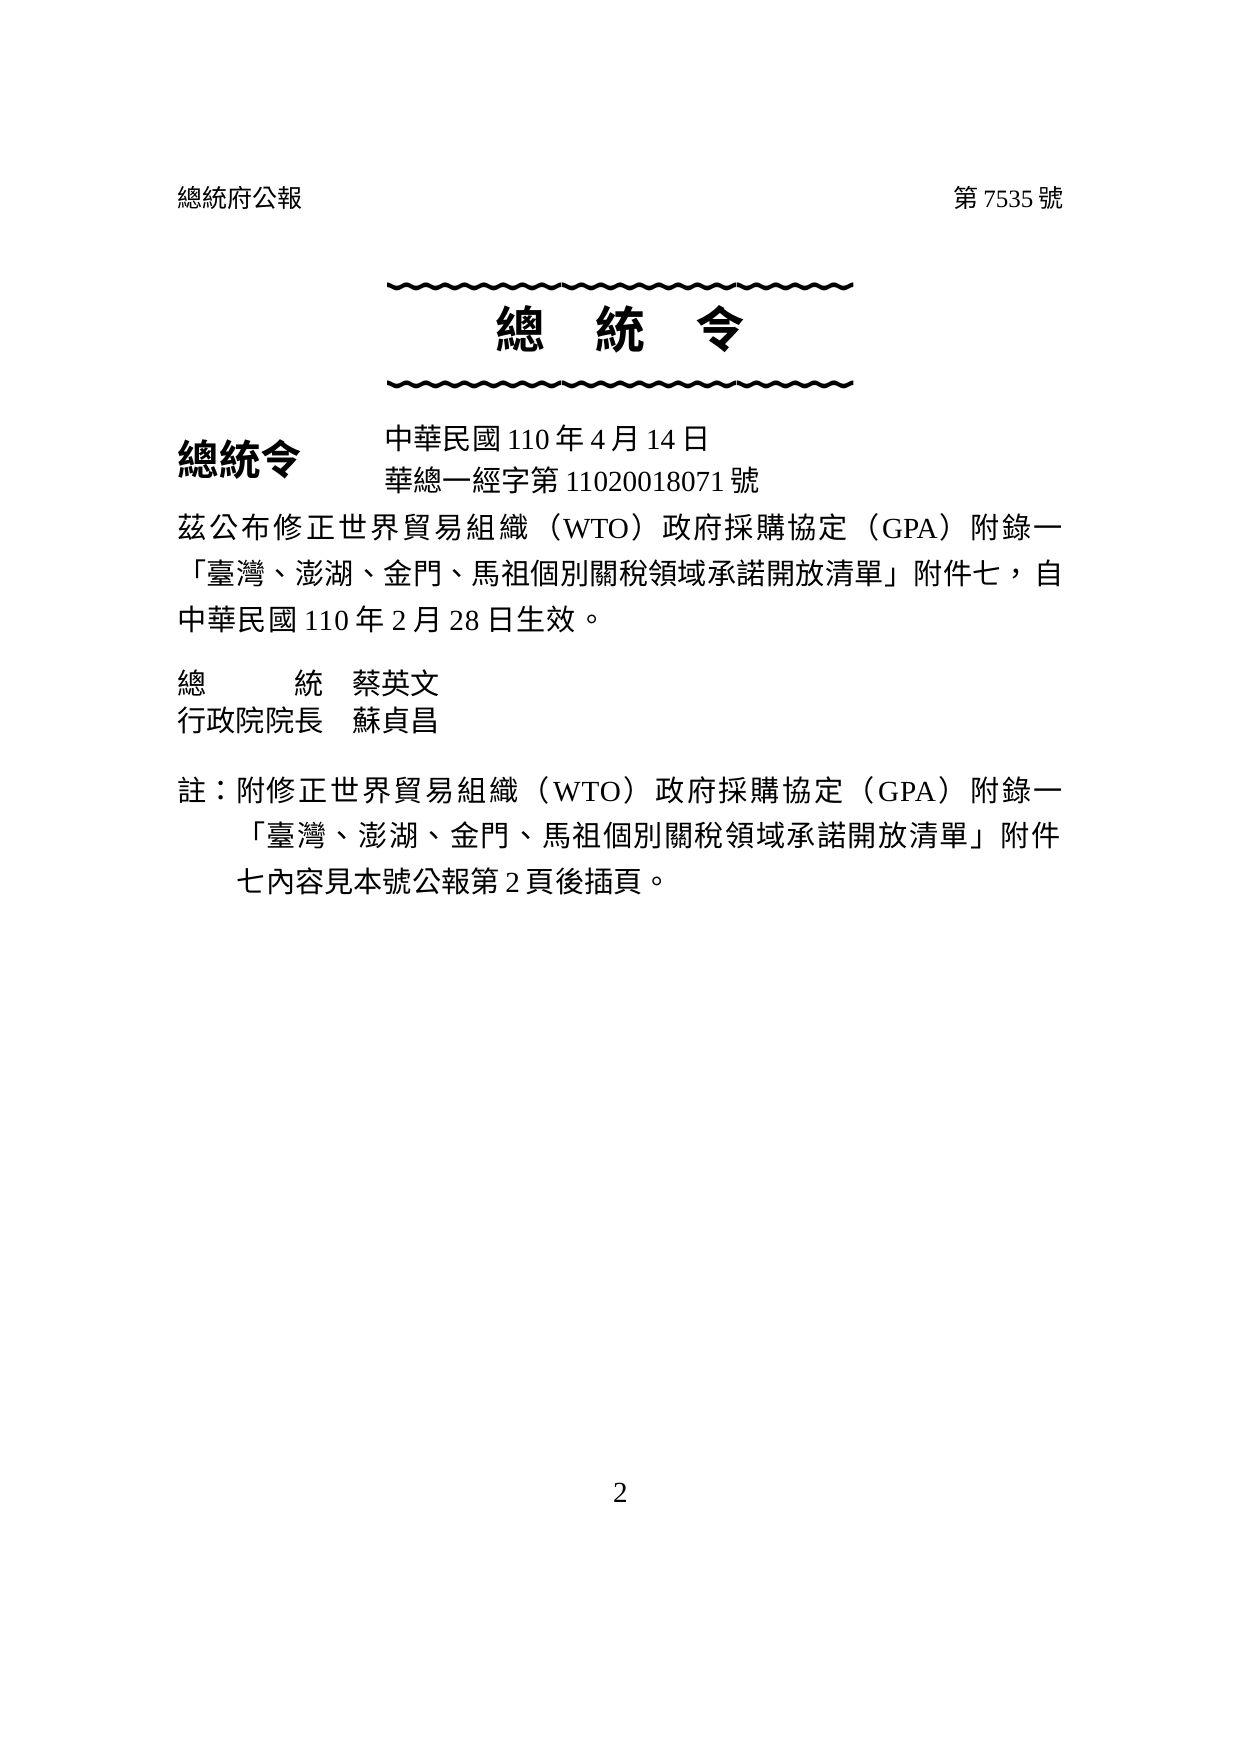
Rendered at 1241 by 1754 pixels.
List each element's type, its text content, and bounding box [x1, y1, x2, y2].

text ﹏﹏﹏﹏﹏﹏﹏﹏ [177, 266, 1063, 291]
table_header 中華民國110年4月14日 華總一經字第11020018071號 [381, 413, 877, 502]
text ﹏﹏﹏﹏﹏﹏﹏﹏ [177, 363, 1063, 388]
text 總統令 [177, 291, 1063, 363]
text 茲公布修正世界貿易組織（WTO）政府採購協定（GPA）附錄一「臺灣、澎湖、金門、馬祖個別關稅領域承諾開放清單」附件七，自中華民國110年2月28日生效。 [177, 502, 1063, 639]
table_header 總統令 [174, 413, 381, 502]
text 總 統 蔡英文 行政院院長 蘇貞昌 [177, 664, 1063, 739]
text 註： 附修正世界貿易組織（WTO）政府採購協定（GPA）附錄一「臺灣、澎湖、金門、馬祖個別關稅領域承諾開放清單」附件七內容見本號公報第2頁後插頁。 [177, 764, 1063, 902]
